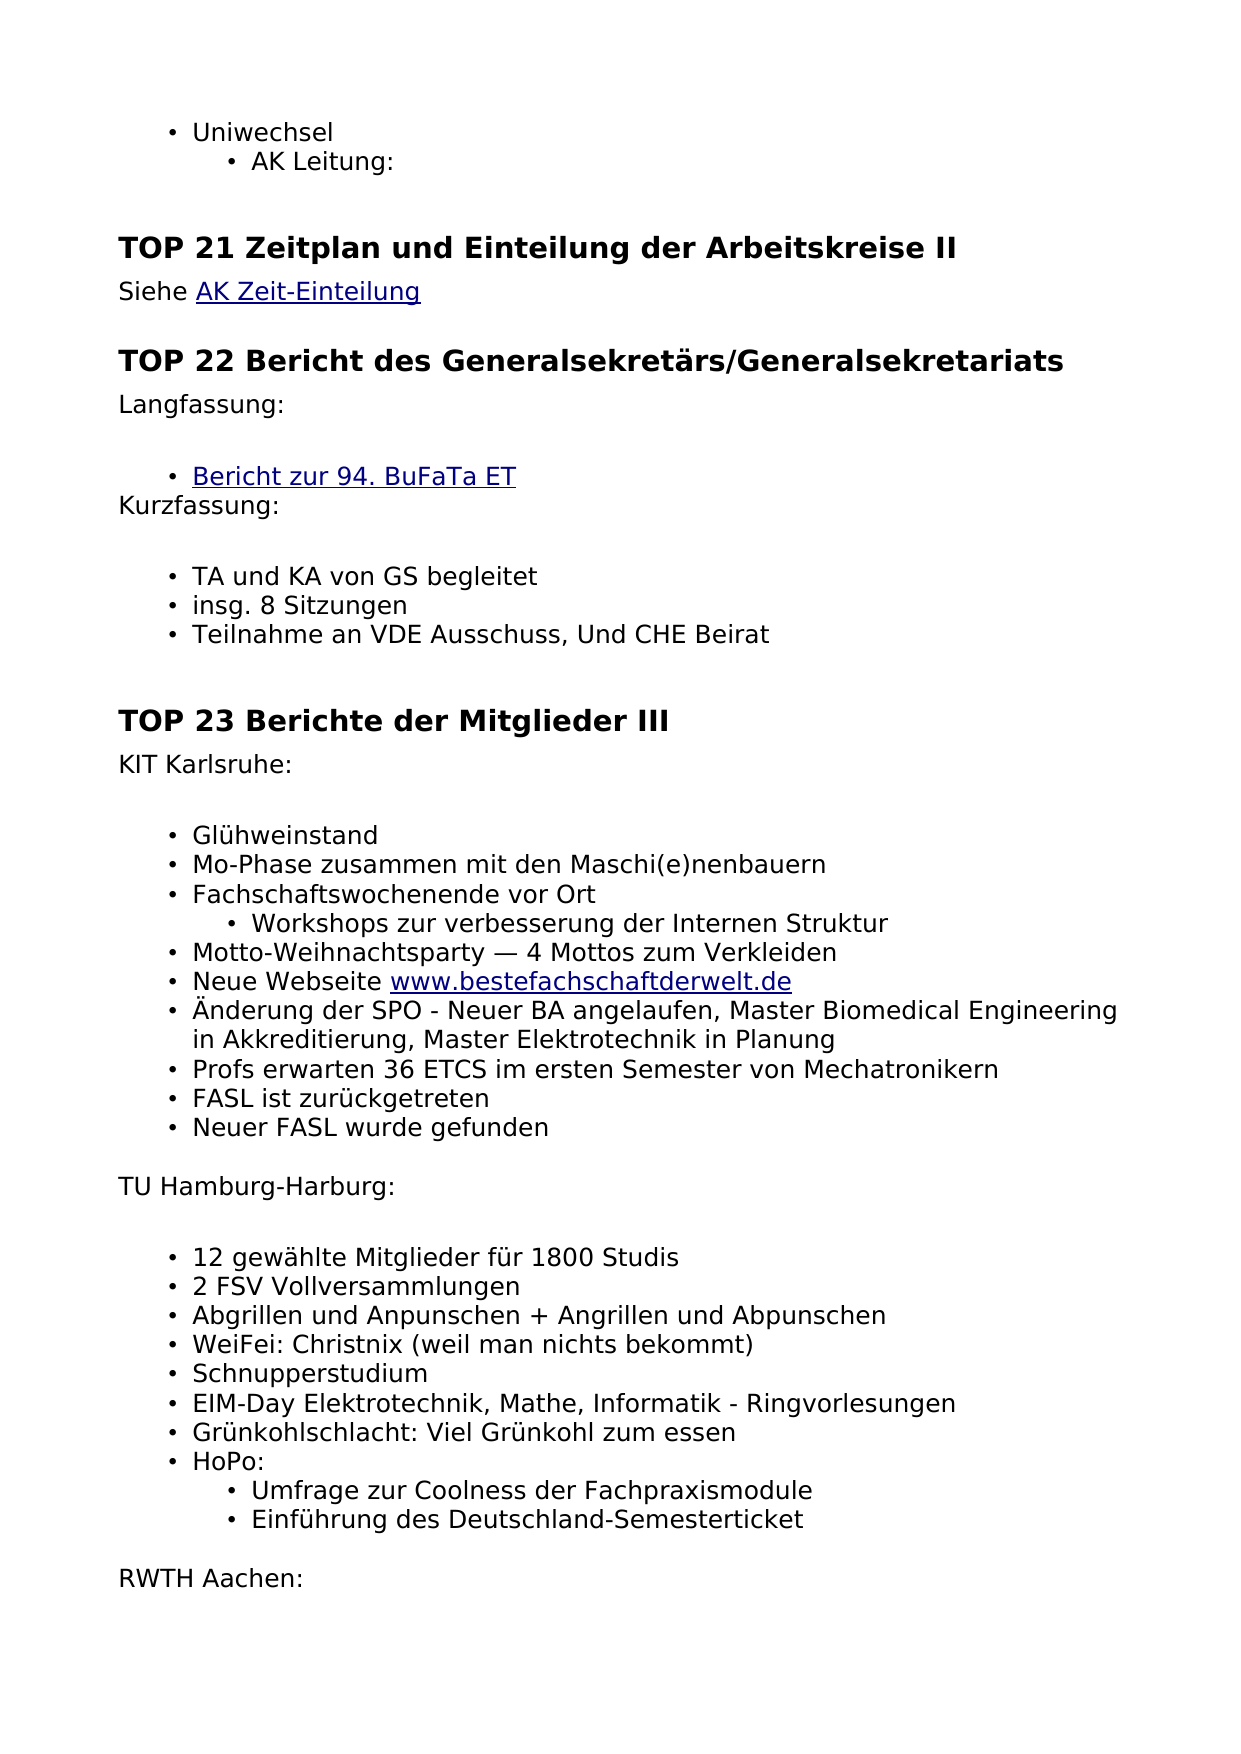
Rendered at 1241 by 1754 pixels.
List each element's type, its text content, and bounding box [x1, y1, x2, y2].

list Mo-Phase zusammen mit den Maschi(e)nenbauern [177, 851, 1122, 880]
list FASL ist zurückgetreten [177, 1084, 1122, 1113]
list WeiFei: Christnix (weil man nichts bekommt) [177, 1331, 1122, 1360]
list 2 FSV Vollversammlungen [177, 1272, 1122, 1301]
list insg. 8 Sitzungen [177, 591, 1122, 620]
text KIT Karlsruhe: [118, 750, 1122, 779]
list Abgrillen und Anpunschen + Angrillen und Abpunschen [177, 1301, 1122, 1331]
text Siehe AK Zeit-Einteilung [118, 277, 1122, 307]
list TA und KA von GS begleitet [177, 562, 1122, 591]
list Teilnahme an VDE Ausschuss, Und CHE Beirat [177, 620, 1122, 649]
list HoPo: [177, 1447, 1122, 1476]
list Motto-Weihnachtsparty — 4 Mottos zum Verkleiden [177, 938, 1122, 967]
list Neuer FASL wurde gefunden [177, 1113, 1122, 1142]
text Langfassung: [118, 391, 1122, 420]
list Änderung der SPO - Neuer BA angelaufen, Master Biomedical Engineering in Akkreditierung, Master Elektrotechnik in Planung [177, 997, 1122, 1055]
list Neue Webseite www.bestefachschaftderwelt.de [177, 967, 1122, 997]
list Umfrage zur Coolness der Fachpraxismodule [236, 1476, 1122, 1506]
subtitle TOP 21 Zeitplan und Einteilung der Arbeitskreise II [118, 231, 1122, 265]
list Glühweinstand [177, 822, 1122, 851]
list Bericht zur 94. BuFaTa ET [177, 462, 1122, 491]
list 12 gewählte Mitglieder für 1800 Studis [177, 1243, 1122, 1272]
subtitle TOP 22 Bericht des Generalsekretärs/Generalsekretariats [118, 344, 1122, 378]
list Einführung des Deutschland-Semesterticket [236, 1506, 1122, 1535]
list Uniwechsel [177, 118, 1122, 147]
list Fachschaftswochenende vor Ort [177, 880, 1122, 909]
subtitle TOP 23 Berichte der Mitglieder III [118, 704, 1122, 738]
list AK Leitung: [236, 147, 1122, 176]
list EIM-Day Elektrotechnik, Mathe, Informatik - Ringvorlesungen [177, 1389, 1122, 1418]
list Schnupperstudium [177, 1360, 1122, 1389]
text Kurzfassung: [118, 491, 1122, 520]
text RWTH Aachen: [118, 1564, 1122, 1593]
list Profs erwarten 36 ETCS im ersten Semester von Mechatronikern [177, 1055, 1122, 1084]
list Workshops zur verbesserung der Internen Struktur [236, 909, 1122, 938]
text TU Hamburg-Harburg: [118, 1172, 1122, 1201]
list Grünkohlschlacht: Viel Grünkohl zum essen [177, 1418, 1122, 1447]
